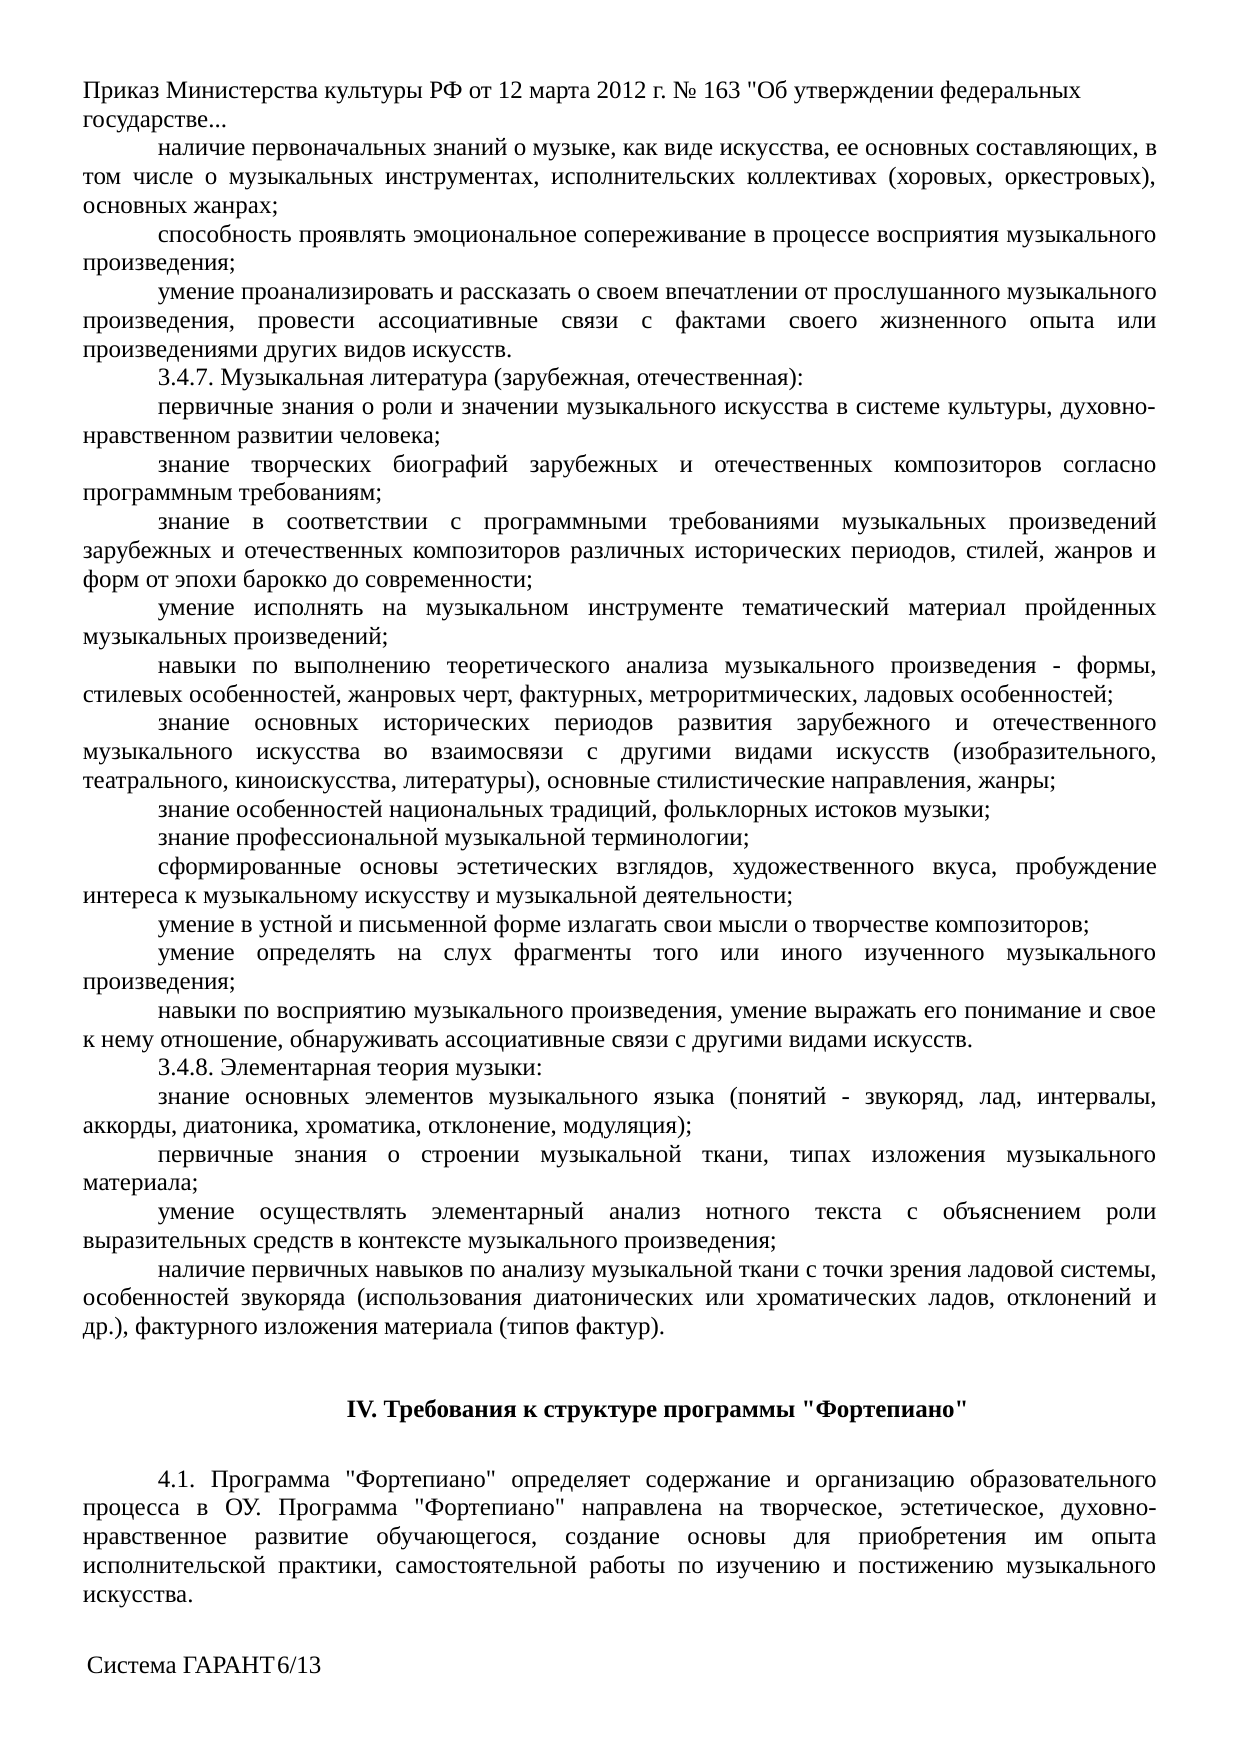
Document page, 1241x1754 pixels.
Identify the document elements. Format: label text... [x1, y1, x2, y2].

text сформированные основы эстетических взглядов, художественного вкуса, пробуждение интереса к музыкальному искусству и музыкальной деятельности; [83, 851, 1157, 909]
subtitle IV. Требования к структуре программы "Фортепиано" [83, 1394, 1157, 1422]
text наличие первоначальных знаний о музыке, как виде искусства, ее основных составляющих, в том числе о музыкальных инструментах, исполнительских коллективах (хоровых, оркестровых), основных жанрах; [83, 132, 1157, 219]
text способность проявлять эмоциональное сопереживание в процессе восприятия музыкального произведения; [83, 219, 1157, 276]
text первичные знания о роли и значении музыкального искусства в системе культуры, духовно-нравственном развитии человека; [83, 391, 1157, 449]
text 3.4.8. Элементарная теория музыки: [83, 1052, 1157, 1081]
text 3.4.7. Музыкальная литература (зарубежная, отечественная): [83, 362, 1157, 391]
text знание особенностей национальных традиций, фольклорных истоков музыки; [83, 794, 1157, 822]
text знание в соответствии с программными требованиями музыкальных произведений зарубежных и отечественных композиторов различных исторических периодов, стилей, жанров и форм от эпохи барокко до современности; [83, 506, 1157, 592]
text умение в устной и письменной форме излагать свои мысли о творчестве композиторов; [83, 909, 1157, 937]
text первичные знания о строении музыкальной ткани, типах изложения музыкального материала; [83, 1139, 1157, 1196]
text навыки по выполнению теоретического анализа музыкального произведения - формы, стилевых особенностей, жанровых черт, фактурных, метроритмических, ладовых особенностей; [83, 650, 1157, 707]
text навыки по восприятию музыкального произведения, умение выражать его понимание и свое к нему отношение, обнаруживать ассоциативные связи с другими видами искусств. [83, 995, 1157, 1052]
text знание творческих биографий зарубежных и отечественных композиторов согласно программным требованиям; [83, 449, 1157, 506]
text наличие первичных навыков по анализу музыкальной ткани с точки зрения ладовой системы, особенностей звукоряда (использования диатонических или хроматических ладов, отклонений и др.), фактурного изложения материала (типов фактур). [83, 1254, 1157, 1340]
text умение проанализировать и рассказать о своем впечатлении от прослушанного музыкального произведения, провести ассоциативные связи с фактами своего жизненного опыта или произведениями других видов искусств. [83, 276, 1157, 362]
text умение определять на слух фрагменты того или иного изученного музыкального произведения; [83, 937, 1157, 995]
text знание основных исторических периодов развития зарубежного и отечественного музыкального искусства во взаимосвязи с другими видами искусств (изобразительного, театрального, киноискусства, литературы), основные стилистические направления, жанры; [83, 707, 1157, 794]
text умение осуществлять элементарный анализ нотного текста с объяснением роли выразительных средств в контексте музыкального произведения; [83, 1196, 1157, 1254]
text 4.1. Программа "Фортепиано" определяет содержание и организацию образовательного процесса в ОУ. Программа "Фортепиано" направлена на творческое, эстетическое, духовно-нравственное развитие обучающегося, создание основы для приобретения им опыта исполнительской практики, самостоятельной работы по изучению и постижению музыкального искусства. [83, 1464, 1157, 1607]
text знание основных элементов музыкального языка (понятий - звукоряд, лад, интервалы, аккорды, диатоника, хроматика, отклонение, модуляция); [83, 1081, 1157, 1139]
text умение исполнять на музыкальном инструменте тематический материал пройденных музыкальных произведений; [83, 592, 1157, 650]
text знание профессиональной музыкальной терминологии; [83, 822, 1157, 851]
